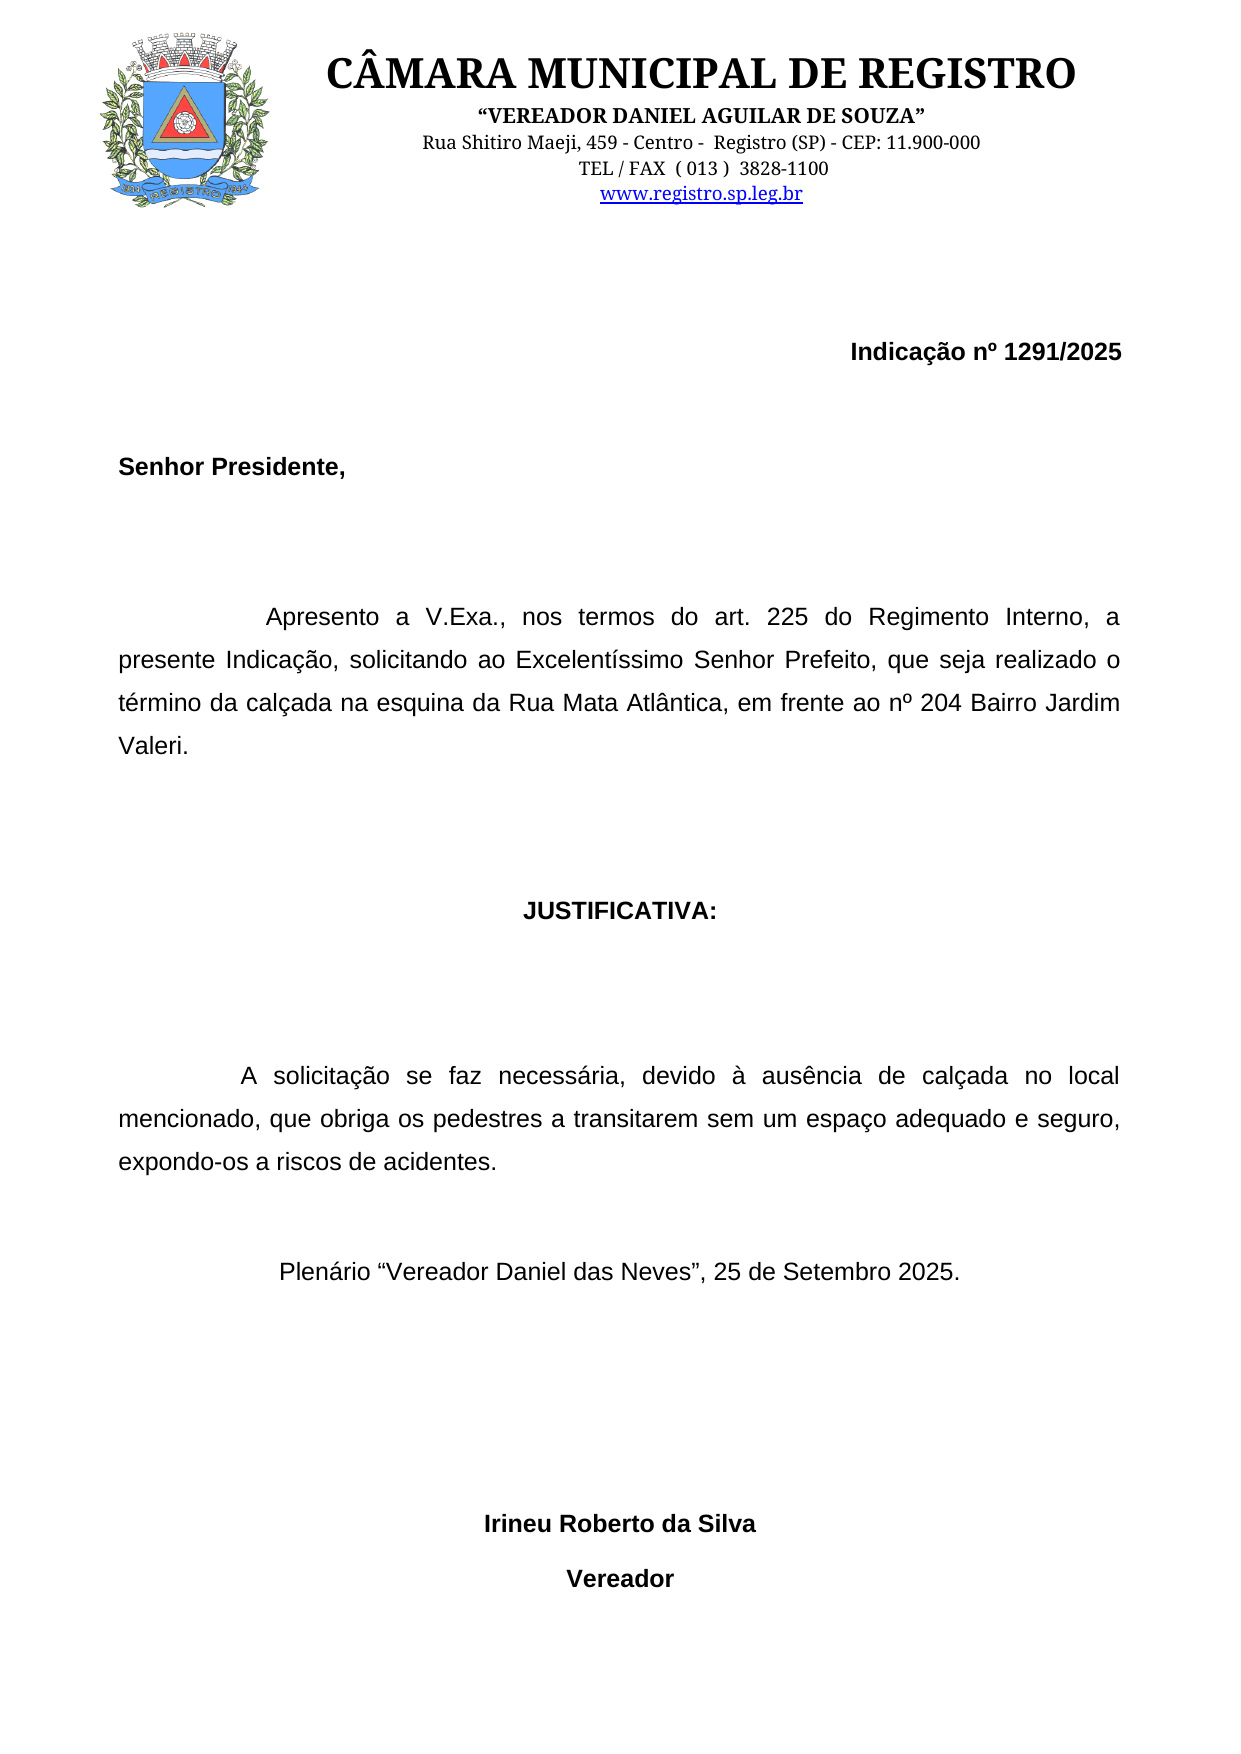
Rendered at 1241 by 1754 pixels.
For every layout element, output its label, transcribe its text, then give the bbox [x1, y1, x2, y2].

text Vereador [118, 1563, 1122, 1592]
text Apresento a V.Exa., nos termos do art. 225 do Regimento Interno, a presente Indicação, solicitando ao Excelentíssimo Senhor Prefeito, que seja realizado o término da calçada na esquina da Rua Mata Atlântica, em frente ao nº 204 Bairro Jardim Valeri. [118, 602, 1122, 760]
text Plenário “Vereador Daniel das Neves”, 25 de Setembro 2025. [118, 1257, 1122, 1286]
text Senhor Presidente, [118, 452, 1122, 481]
text A solicitação se faz necessária, devido à ausência de calçada no local mencionado, que obriga os pedestres a transitarem sem um espaço adequado e seguro, expondo-os a riscos de acidentes. [118, 1061, 1122, 1176]
text Irineu Roberto da Silva [118, 1508, 1122, 1537]
text Indicação nº 1291/2025 [118, 337, 1122, 366]
text JUSTIFICATIVA: [118, 896, 1122, 925]
